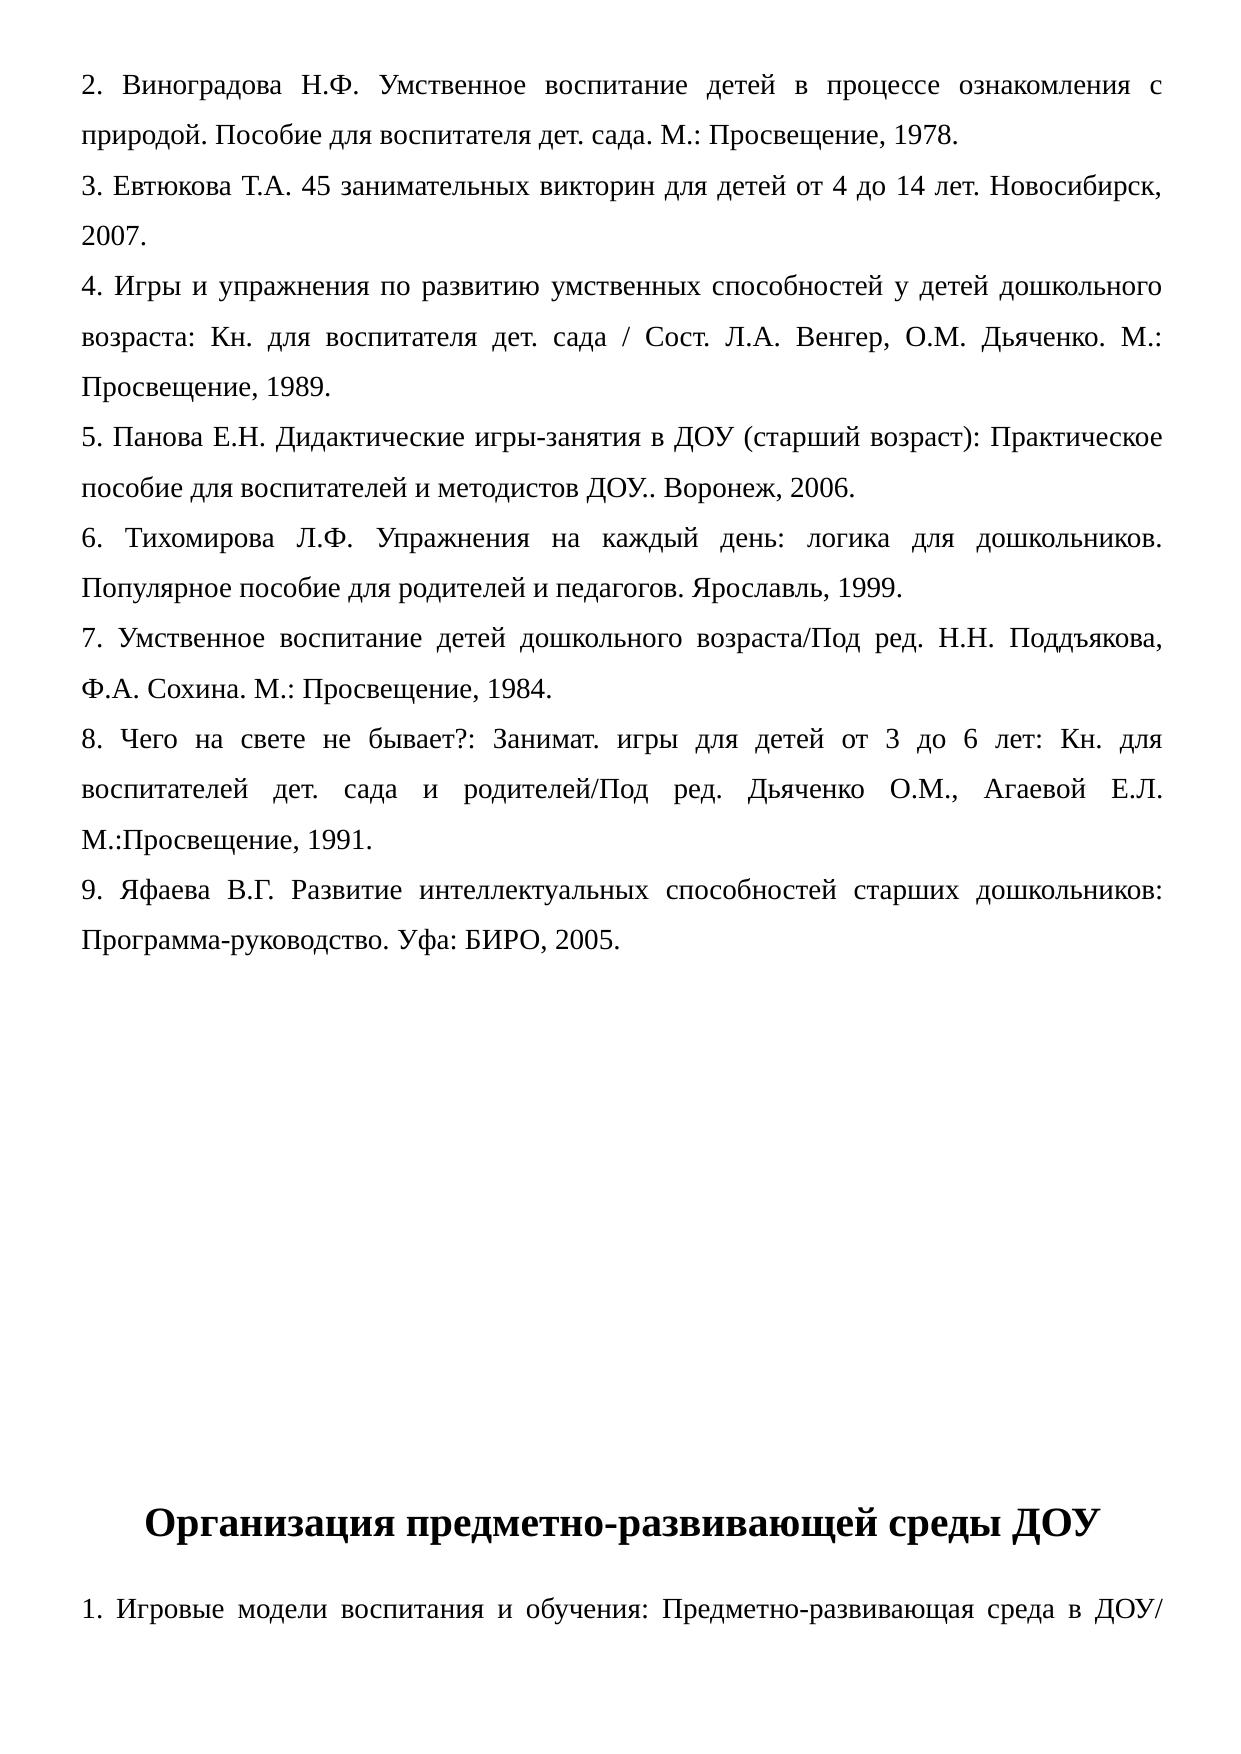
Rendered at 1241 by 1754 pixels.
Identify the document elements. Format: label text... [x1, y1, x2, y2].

text Организация предметно-развивающей среды ДОУ [81, 1497, 1164, 1545]
text 8. Чего на свете не бывает?: Занимат. игры для детей от 3 до 6 лет: Кн. для воспитателей дет. сада и родителей/Под ред. Дьяченко О.М., Агаевой Е.Л. М.:Просвещение, 1991. [81, 721, 1164, 855]
text 6. Тихомирова Л.Ф. Упражнения на каждый день: логика для дошкольников. Популярное пособие для родителей и педагогов. Ярославль, 1999. [81, 520, 1164, 604]
text 3. Евтюкова Т.А. 45 занимательных викторин для детей от 4 до 14 лет. Новосибирск, 2007. [81, 168, 1164, 252]
text 1. Игровые модели воспитания и обучения: Предметно-развивающая среда в ДОУ/ [81, 1591, 1164, 1624]
text 5. Панова Е.Н. Дидактические игры-занятия в ДОУ (старший возраст): Практическое пособие для воспитателей и методистов ДОУ.. Воронеж, 2006. [81, 419, 1164, 503]
text 7. Умственное воспитание детей дошкольного возраста/Под ред. Н.Н. Поддъякова, Ф.А. Сохина. М.: Просвещение, 1984. [81, 621, 1164, 704]
text 2. Виноградова Н.Ф. Умственное воспитание детей в процессе ознакомления с природой. Пособие для воспитателя дет. сада. М.: Просвещение, 1978. [81, 67, 1164, 151]
text 4. Игры и упражнения по развитию умственных способностей у детей дошкольного возраста: Кн. для воспитателя дет. сада / Сост. Л.А. Венгер, О.М. Дьяченко. М.: Просвещение, 1989. [81, 268, 1164, 403]
text 9. Яфаева В.Г. Развитие интеллектуальных способностей старших дошкольников: Программа-руководство. Уфа: БИРО, 2005. [81, 872, 1164, 956]
